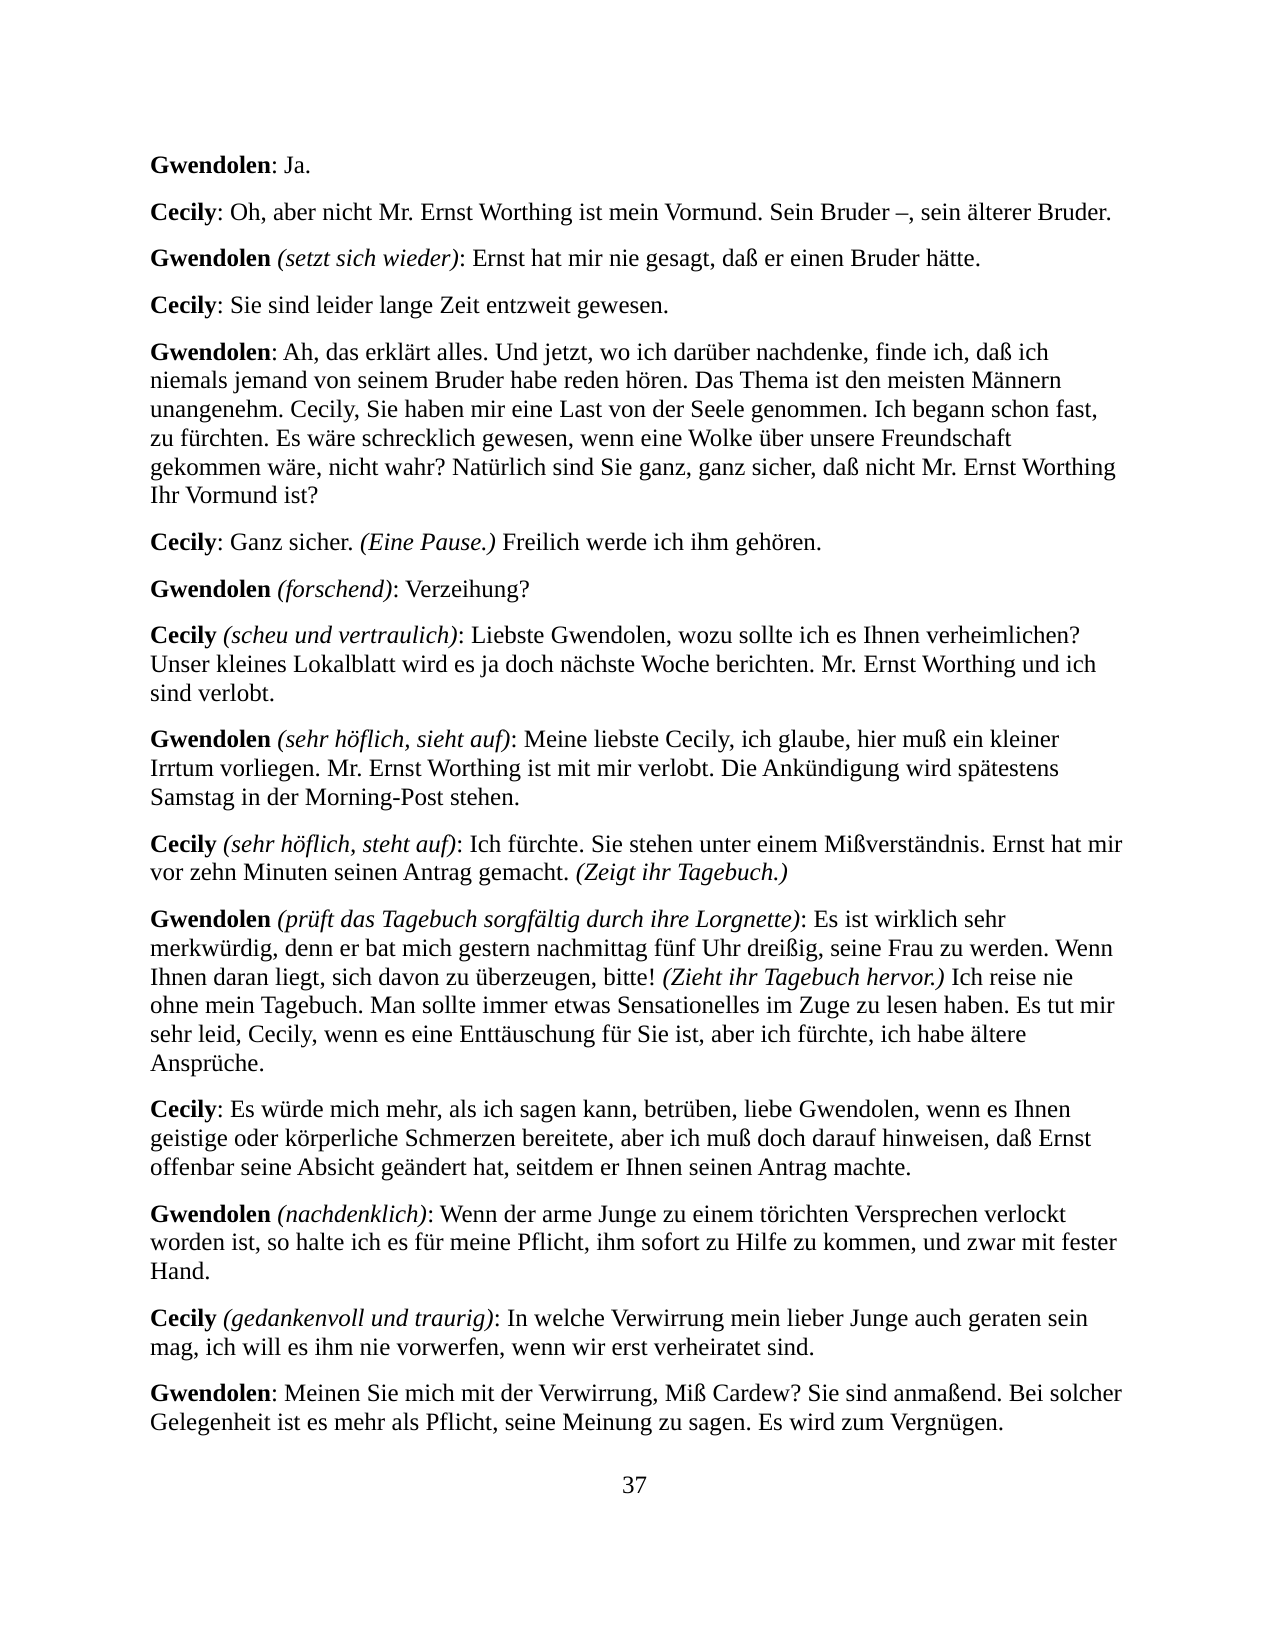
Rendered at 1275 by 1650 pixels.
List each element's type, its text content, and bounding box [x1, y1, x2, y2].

text Gwendolen (prüft das Tagebuch sorgfältig durch ihre Lorgnette): Es ist wirklich sehr merkwürdig, denn er bat mich gestern nachmittag fünf Uhr dreißig, seine Frau zu werden. Wenn Ihnen daran liegt, sich davon zu überzeugen, bitte! (Zieht ihr Tagebuch hervor.) Ich reise nie ohne mein Tagebuch. Man sollte immer etwas Sensationelles im Zuge zu lesen haben. Es tut mir sehr leid, Cecily, wenn es eine Enttäuschung für Sie ist, aber ich fürchte, ich habe ältere Ansprüche. [150, 904, 1125, 1077]
text Gwendolen (setzt sich wieder): Ernst hat mir nie gesagt, daß er einen Bruder hätte. [150, 243, 1125, 272]
text Cecily: Sie sind leider lange Zeit entzweit gewesen. [150, 290, 1125, 319]
text Gwendolen (forschend): Verzeihung? [150, 574, 1125, 602]
text Cecily: Es würde mich mehr, als ich sagen kann, betrüben, liebe Gwendolen, wenn es Ihnen geistige oder körperliche Schmerzen bereitete, aber ich muß doch darauf hinweisen, daß Ernst offenbar seine Absicht geändert hat, seitdem er Ihnen seinen Antrag machte. [150, 1094, 1125, 1181]
text Gwendolen: Ah, das erklärt alles. Und jetzt, wo ich darüber nachdenke, finde ich, daß ich niemals jemand von seinem Bruder habe reden hören. Das Thema ist den meisten Männern unangenehm. Cecily, Sie haben mir eine Last von der Seele genommen. Ich begann schon fast, zu fürchten. Es wäre schrecklich gewesen, wenn eine Wolke über unsere Freundschaft gekommen wäre, nicht wahr? Natürlich sind Sie ganz, ganz sicher, daß nicht Mr. Ernst Worthing Ihr Vormund ist? [150, 337, 1125, 509]
text Gwendolen: Meinen Sie mich mit der Verwirrung, Miß Cardew? Sie sind anmaßend. Bei solcher Gelegenheit ist es mehr als Pflicht, seine Meinung zu sagen. Es wird zum Vergnügen. [150, 1378, 1125, 1436]
text Cecily: Oh, aber nicht Mr. Ernst Worthing ist mein Vormund. Sein Bruder –, sein älterer Bruder. [150, 197, 1125, 225]
text Gwendolen: Ja. [150, 150, 1125, 179]
text Cecily: Ganz sicher. (Eine Pause.) Freilich werde ich ihm gehören. [150, 527, 1125, 556]
text Cecily (sehr höflich, steht auf): Ich fürchte. Sie stehen unter einem Mißverständnis. Ernst hat mir vor zehn Minuten seinen Antrag gemacht. (Zeigt ihr Tagebuch.) [150, 829, 1125, 886]
text Cecily (scheu und vertraulich): Liebste Gwendolen, wozu sollte ich es Ihnen verheimlichen? Unser kleines Lokalblatt wird es ja doch nächste Woche berichten. Mr. Ernst Worthing und ich sind verlobt. [150, 620, 1125, 707]
text Cecily (gedankenvoll und traurig): In welche Verwirrung mein lieber Junge auch geraten sein mag, ich will es ihm nie vorwerfen, wenn wir erst verheiratet sind. [150, 1303, 1125, 1360]
text Gwendolen (nachdenklich): Wenn der arme Junge zu einem törichten Versprechen verlockt worden ist, so halte ich es für meine Pflicht, ihm sofort zu Hilfe zu kommen, und zwar mit fester Hand. [150, 1199, 1125, 1285]
text Gwendolen (sehr höflich, sieht auf): Meine liebste Cecily, ich glaube, hier muß ein kleiner Irrtum vorliegen. Mr. Ernst Worthing ist mit mir verlobt. Die Ankündigung wird spätestens Samstag in der Morning-Post stehen. [150, 724, 1125, 811]
